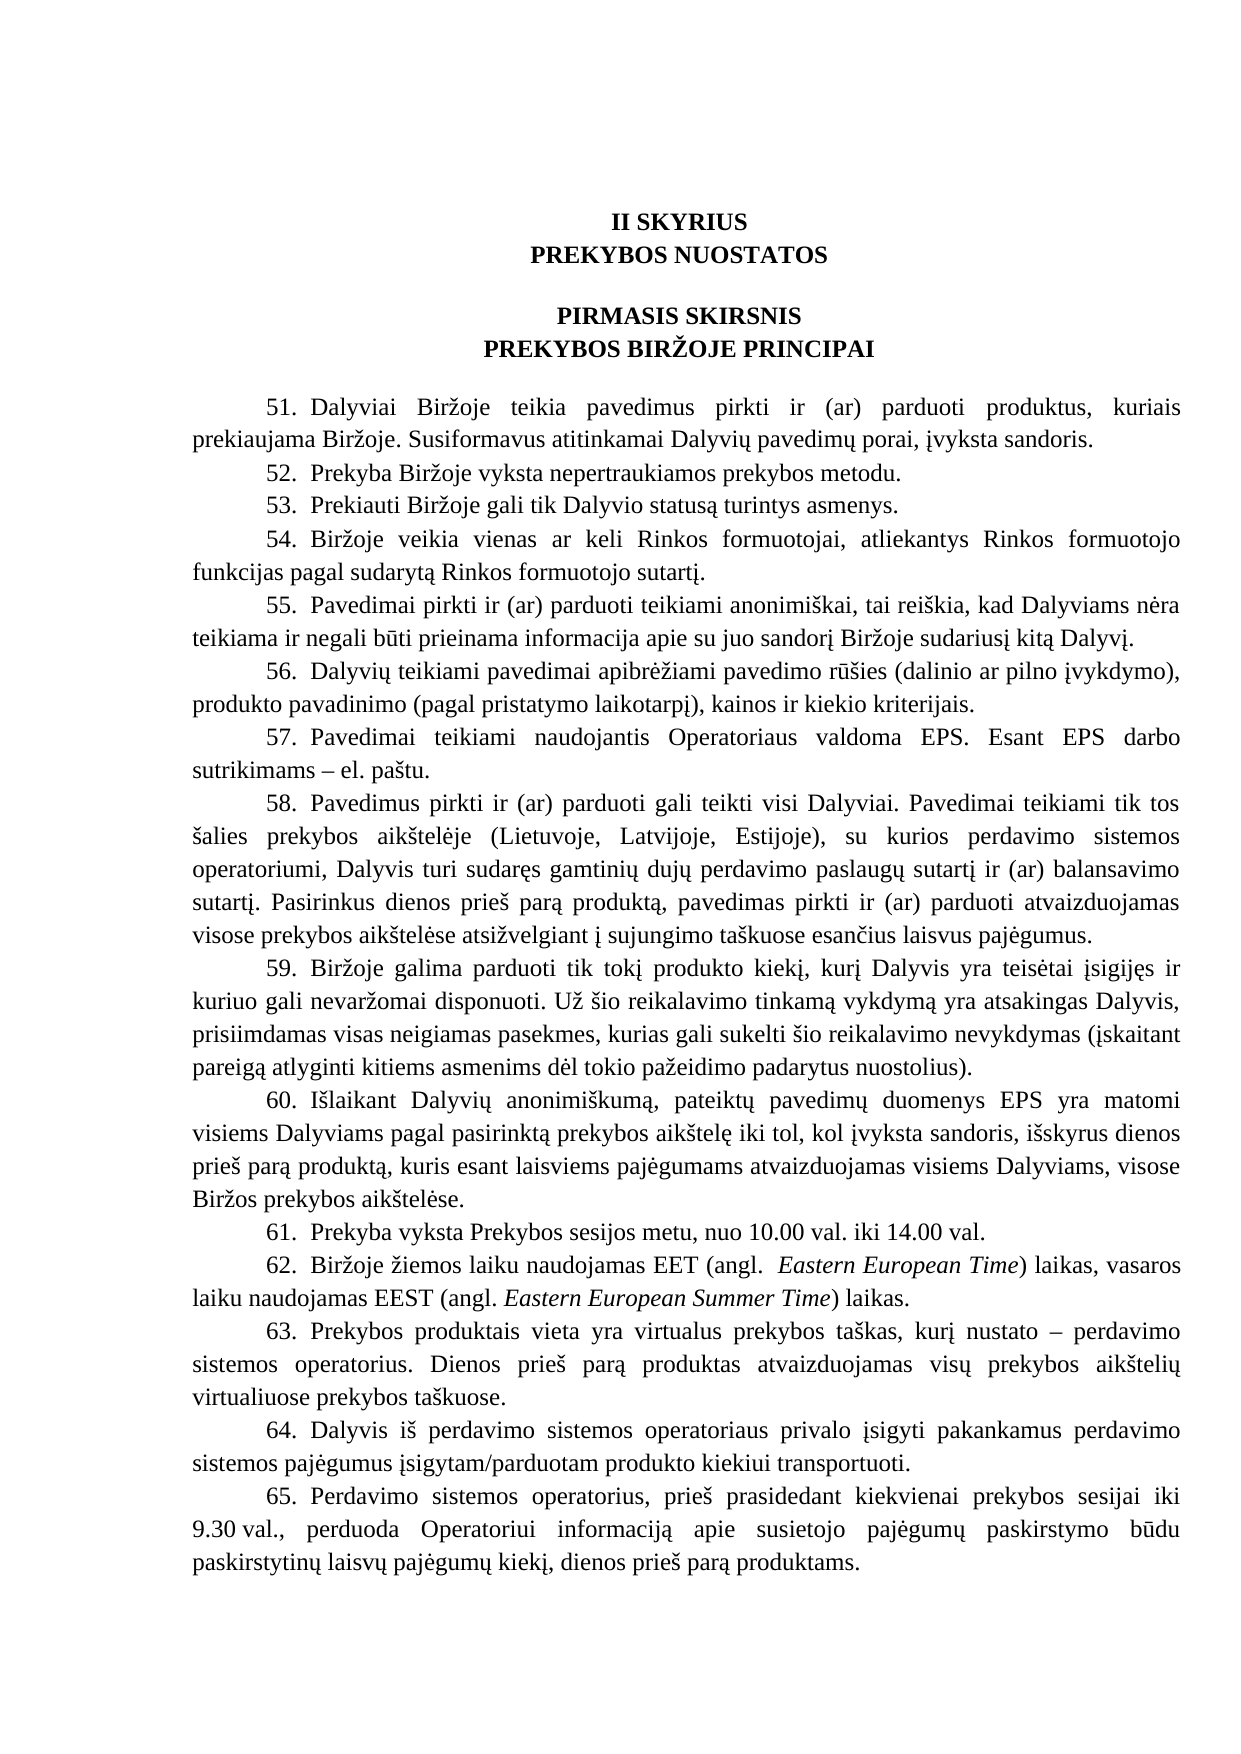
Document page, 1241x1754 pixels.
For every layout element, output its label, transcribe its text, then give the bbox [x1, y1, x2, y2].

text 52. Prekyba Biržoje vyksta nepertraukiamos prekybos metodu. [192, 458, 1181, 486]
text 58. Pavedimus pirkti ir (ar) parduoti gali teikti visi Dalyviai. Pavedimai teikiami tik tos šalies prekybos aikštelėje (Lietuvoje, Latvijoje, Estijoje), su kurios perdavimo sistemos operatoriumi, Dalyvis turi sudaręs gamtinių dujų perdavimo paslaugų sutartį ir (ar) balansavimo sutartį. Pasirinkus dienos prieš parą produktą, pavedimas pirkti ir (ar) parduoti atvaizduojamas visose prekybos aikštelėse atsižvelgiant į sujungimo taškuose esančius laisvus pajėgumus. [192, 788, 1181, 949]
text PIRMASIS SKIRSNIS PREKYBOS BIRŽOJE PRINCIPAI [177, 301, 1181, 363]
text 55. Pavedimai pirkti ir (ar) parduoti teikiami anonimiškai, tai reiškia, kad Dalyviams nėra teikiama ir negali būti prieinama informacija apie su juo sandorį Biržoje sudariusį kitą Dalyvį. [192, 590, 1181, 651]
text 61. Prekyba vyksta Prekybos sesijos metu, nuo 10.00 val. iki 14.00 val. [192, 1217, 1181, 1246]
text 53. Prekiauti Biržoje gali tik Dalyvio statusą turintys asmenys. [192, 491, 1181, 519]
text 60. Išlaikant Dalyvių anonimiškumą, pateiktų pavedimų duomenys EPS yra matomi visiems Dalyviams pagal pasirinktą prekybos aikštelę iki tol, kol įvyksta sandoris, išskyrus dienos prieš parą produktą, kuris esant laisviems pajėgumams atvaizduojamas visiems Dalyviams, visose Biržos prekybos aikštelėse. [192, 1085, 1181, 1213]
text 56. Dalyvių teikiami pavedimai apibrėžiami pavedimo rūšies (dalinio ar pilno įvykdymo), produkto pavadinimo (pagal pristatymo laikotarpį), kainos ir kiekio kriterijais. [192, 656, 1181, 717]
text 51. Dalyviai Biržoje teikia pavedimus pirkti ir (ar) parduoti produktus, kuriais prekiaujama Biržoje. Susiformavus atitinkamai Dalyvių pavedimų porai, įvyksta sandoris. [192, 392, 1181, 453]
text 64. Dalyvis iš perdavimo sistemos operatoriaus privalo įsigyti pakankamus perdavimo sistemos pajėgumus įsigytam/parduotam produkto kiekiui transportuoti. [192, 1415, 1181, 1477]
text 63. Prekybos produktais vieta yra virtualus prekybos taškas, kurį nustato – perdavimo sistemos operatorius. Dienos prieš parą produktas atvaizduojamas visų prekybos aikštelių virtualiuose prekybos taškuose. [192, 1316, 1181, 1411]
text 54. Biržoje veikia vienas ar keli Rinkos formuotojai, atliekantys Rinkos formuotojo funkcijas pagal sudarytą Rinkos formuotojo sutartį. [192, 524, 1181, 585]
text II SKYRIUS PREKYBOS NUOSTATOS [177, 207, 1181, 268]
text 57. Pavedimai teikiami naudojantis Operatoriaus valdoma EPS. Esant EPS darbo sutrikimams – el. paštu. [192, 722, 1181, 783]
text 59. Biržoje galima parduoti tik tokį produkto kiekį, kurį Dalyvis yra teisėtai įsigijęs ir kuriuo gali nevaržomai disponuoti. Už šio reikalavimo tinkamą vykdymą yra atsakingas Dalyvis, prisiimdamas visas neigiamas pasekmes, kurias gali sukelti šio reikalavimo nevykdymas (įskaitant pareigą atlyginti kitiems asmenims dėl tokio pažeidimo padarytus nuostolius). [192, 953, 1181, 1081]
text 65. Perdavimo sistemos operatorius, prieš prasidedant kiekvienai prekybos sesijai iki 9.30 val., perduoda Operatoriui informaciją apie susietojo pajėgumų paskirstymo būdu paskirstytinų laisvų pajėgumų kiekį, dienos prieš parą produktams. [192, 1481, 1181, 1576]
text 62. Biržoje žiemos laiku naudojamas EET (angl. Eastern European Time) laikas, vasaros laiku naudojamas EEST (angl. Eastern European Summer Time) laikas. [192, 1250, 1181, 1312]
